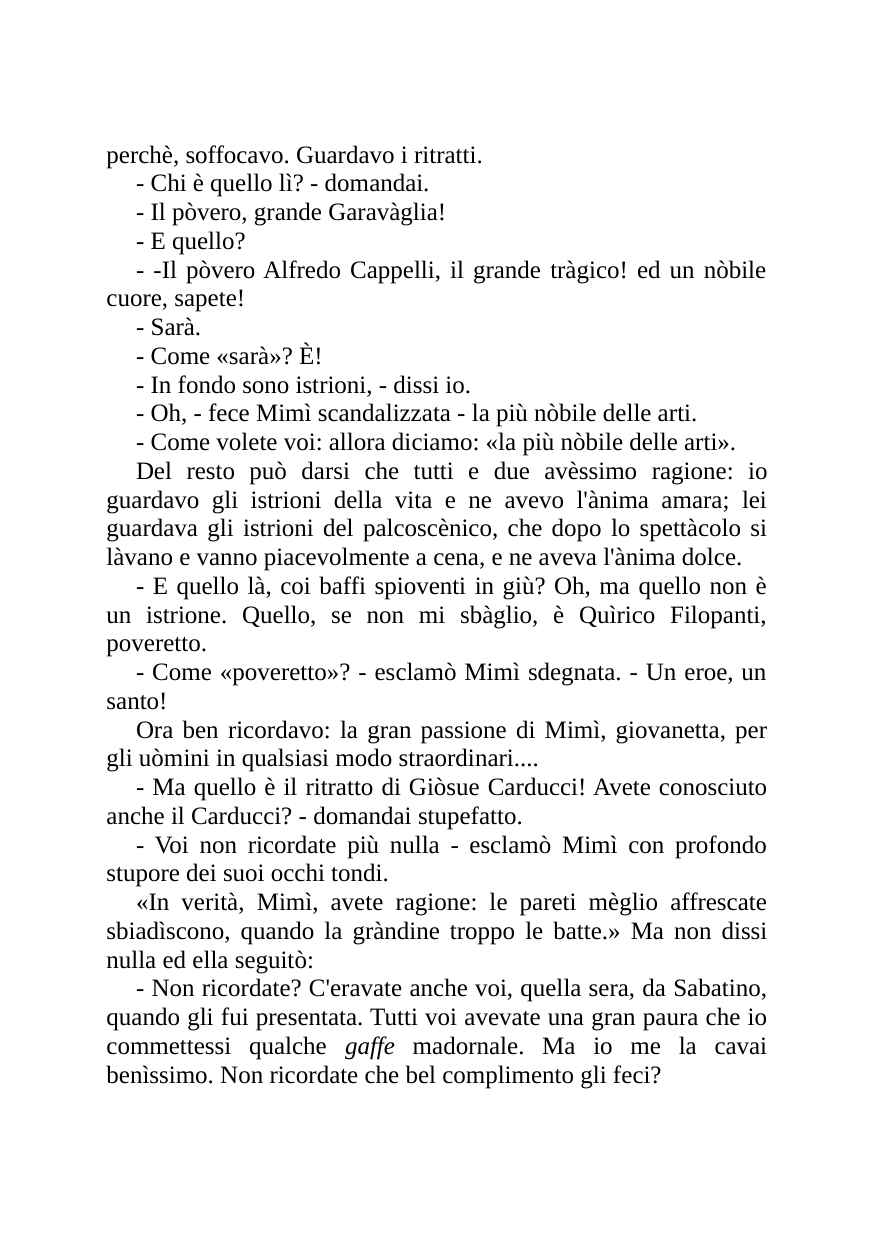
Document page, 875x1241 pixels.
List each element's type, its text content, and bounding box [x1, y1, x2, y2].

text - Chi è quello lì? - domandai. [106, 168, 768, 197]
text - Voi non ricordate più nulla - esclamò Mimì con profondo stupore dei suoi occhi tondi. [106, 830, 768, 887]
text - -Il pòvero Alfredo Cappelli, il grande tràgico! ed un nòbile cuore, sapete! [106, 255, 768, 312]
text - Come «poveretto»? - esclamò Mimì sdegnata. - Un eroe, un santo! [106, 657, 768, 715]
text - Oh, - fece Mimì scandalizzata - la più nòbile delle arti. [106, 398, 768, 427]
text - Non ricordate? C'eravate anche voi, quella sera, da Sabatino, quando gli fui presentata. Tutti voi avevate una gran paura che io commettessi qualche gaffe madornale. Ma io me la cavai benìssimo. Non ricordate che bel complimento gli feci? [106, 973, 768, 1088]
text Ora ben ricordavo: la gran passione di Mimì, giovanetta, per gli uòmini in qualsiasi modo straordinari.... [106, 715, 768, 772]
text - Come volete voi: allora diciamo: «la più nòbile delle arti». [106, 427, 768, 456]
text - Il pòvero, grande Garavàglia! [106, 197, 768, 226]
text - Come «sarà»? È! [106, 341, 768, 370]
text perchè, soffocavo. Guardavo i ritratti. [106, 140, 768, 168]
text - Ma quello è il ritratto di Giòsue Carducci! Avete conosciuto anche il Carducci? - domandai stupefatto. [106, 772, 768, 830]
text - E quello? [106, 226, 768, 255]
text Del resto può darsi che tutti e due avèssimo ragione: io guardavo gli istrioni della vita e ne avevo l'ànima amara; lei guardava gli istrioni del palcoscènico, che dopo lo spettàcolo si làvano e vanno piacevolmente a cena, e ne aveva l'ànima dolce. [106, 456, 768, 571]
text «In verità, Mimì, avete ragione: le pareti mèglio affrescate sbiadìscono, quando la gràndine troppo le batte.» Ma non dissi nulla ed ella seguitò: [106, 887, 768, 973]
text - E quello là, coi baffi spioventi in giù? Oh, ma quello non è un istrione. Quello, se non mi sbàglio, è Quìrico Filopanti, poveretto. [106, 571, 768, 657]
text - Sarà. [106, 312, 768, 341]
text - In fondo sono istrioni, - dissi io. [106, 370, 768, 398]
